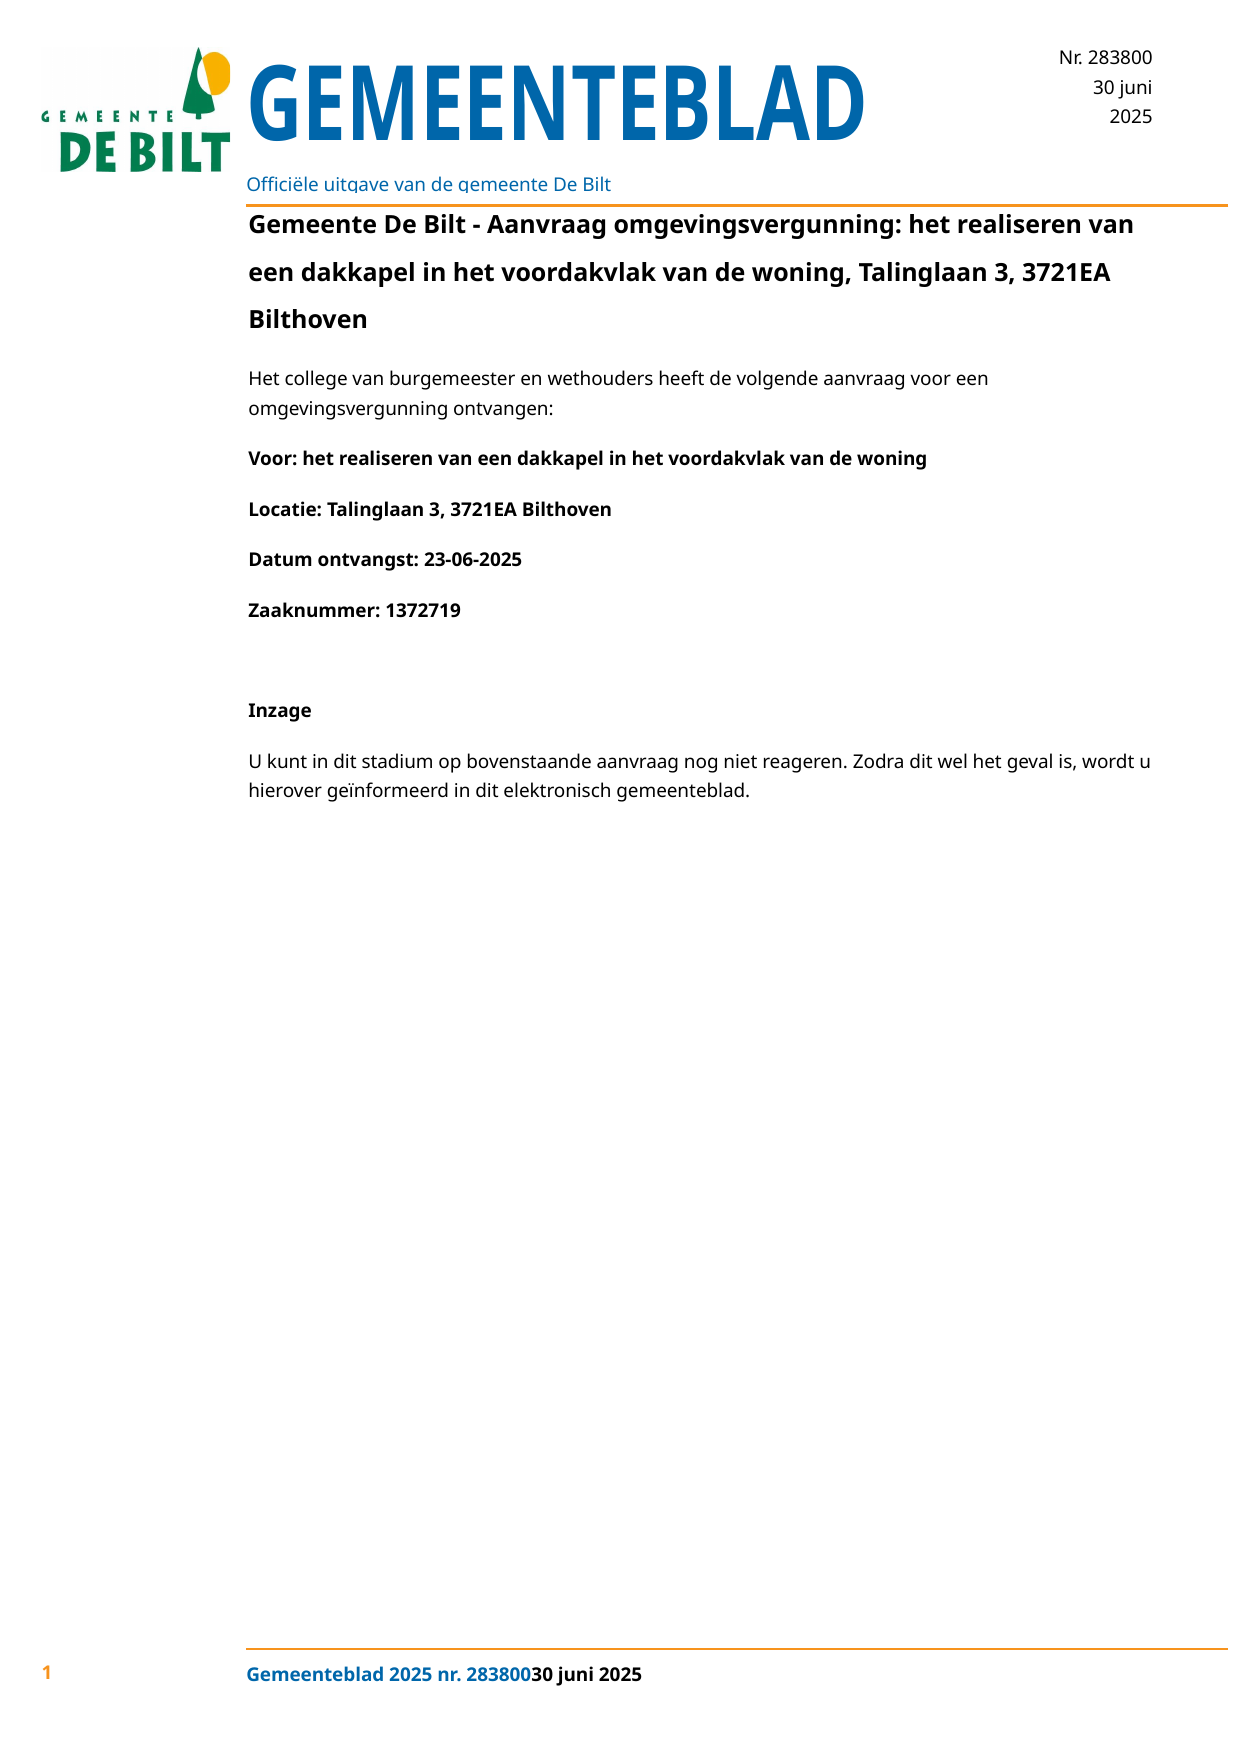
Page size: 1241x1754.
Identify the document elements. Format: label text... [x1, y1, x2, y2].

text Voor: het realiseren van een dakkapel in het voordakvlak van de woning [248, 446, 1152, 471]
text Gemeente De Bilt - Aanvraag omgevingsvergunning: het realiseren van een dakkapel in het voordakvlak van de woning, Talinglaan 3, 3721EA Bilthoven [248, 207, 1152, 336]
text Locatie: Talinglaan 3, 3721EA Bilthoven [248, 496, 1152, 522]
text Het college van burgemeester en wethouders heeft de volgende aanvraag voor een omgevingsvergunning ontvangen: [248, 366, 1152, 421]
text Datum ontvangst: 23-06-2025 [248, 546, 1152, 572]
text Zaaknummer: 1372719 [248, 597, 1152, 622]
text U kunt in dit stadium op bovenstaande aanvraag nog niet reageren. Zodra dit wel het geval is, wordt u hierover geïnformeerd in dit elektronisch gemeenteblad. [248, 748, 1152, 803]
text Inzage [248, 698, 1152, 723]
picture [41, 47, 231, 172]
